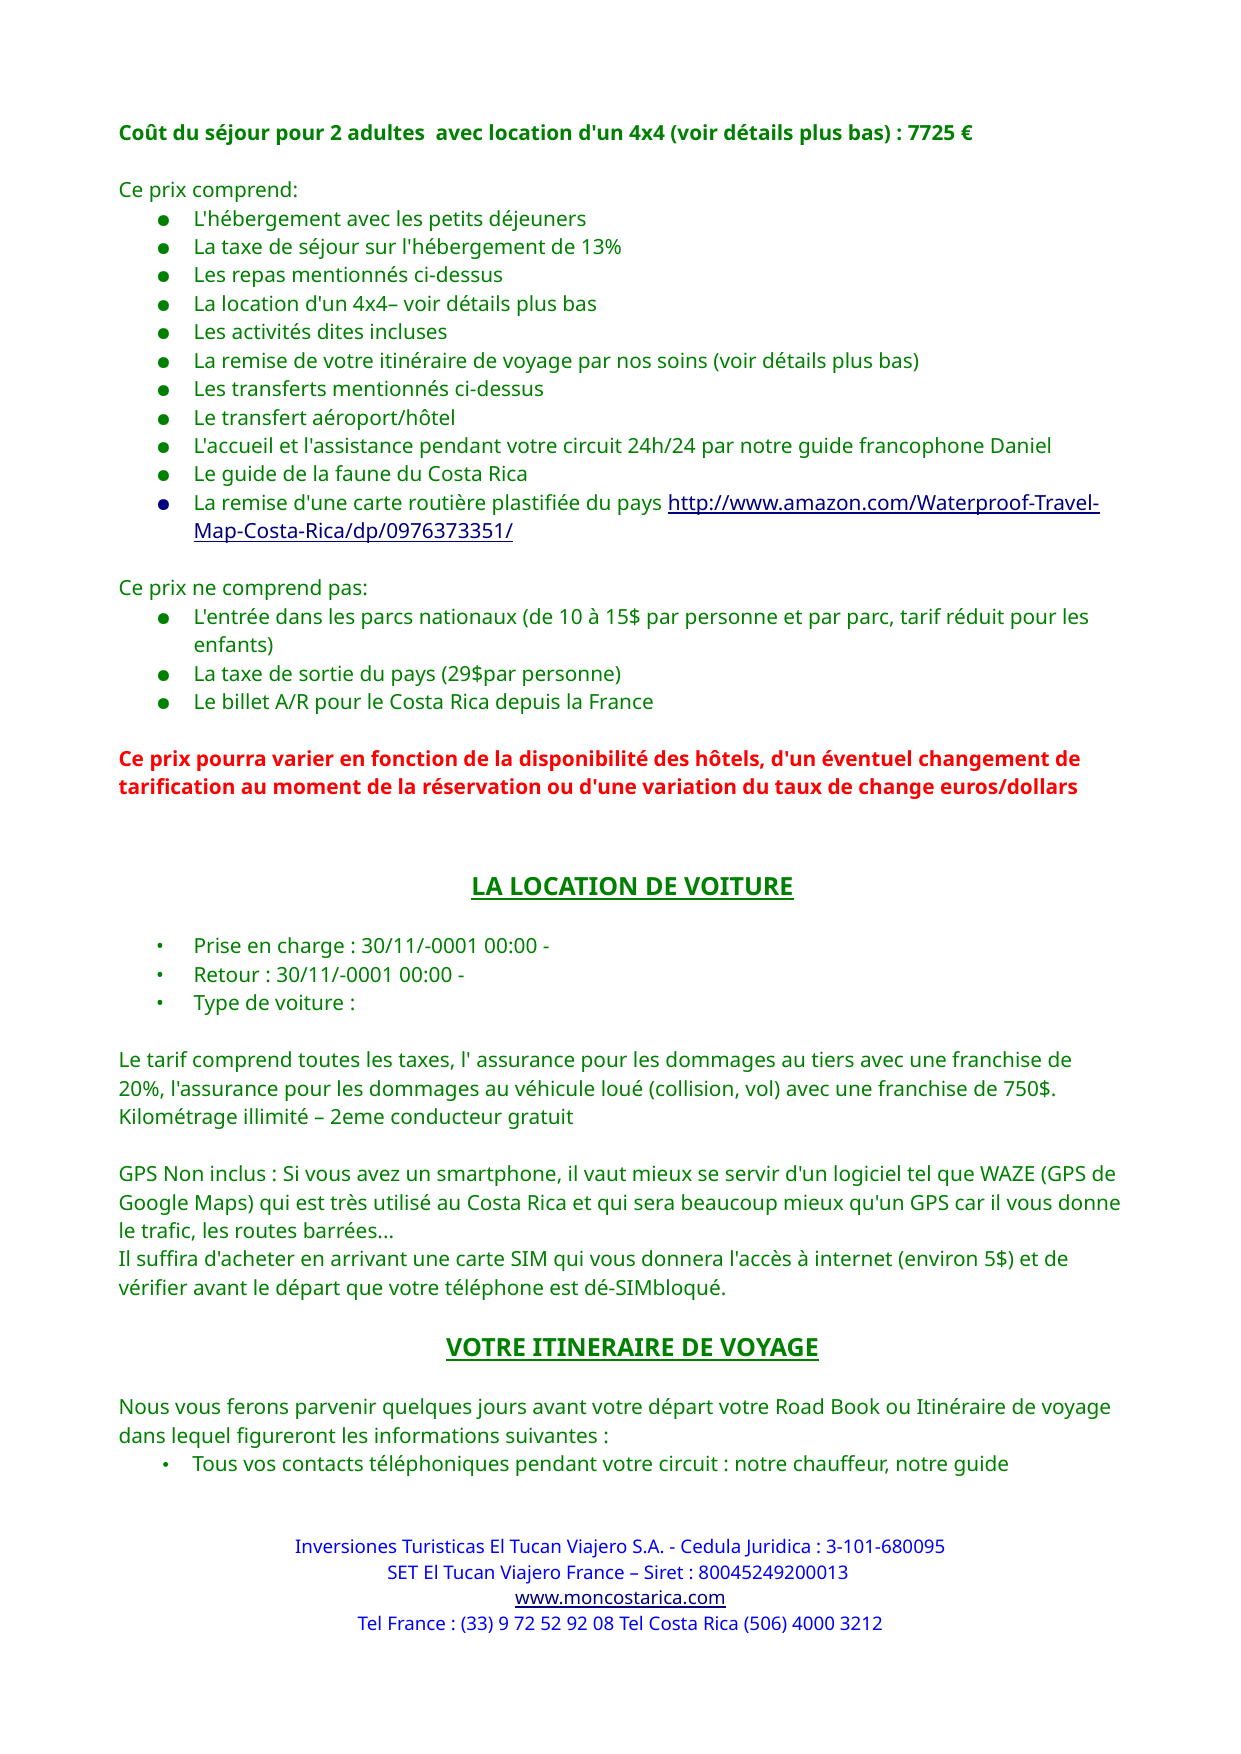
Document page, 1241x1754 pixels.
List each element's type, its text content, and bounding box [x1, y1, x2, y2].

text Kilométrage illimité – 2eme conducteur gratuit [118, 1102, 1122, 1131]
list La remise d'une carte routière plastifiée du pays http://www.amazon.com/Waterproof-Travel-Map-Costa-Rica/dp/0976373351/ [156, 488, 1122, 545]
list Le guide de la faune du Costa Rica [156, 459, 1122, 488]
list Le transfert aéroport/hôtel [156, 403, 1122, 431]
text LA LOCATION DE VOITURE [118, 869, 1146, 903]
list Prise en charge : 30/11/-0001 00:00 - [156, 931, 1122, 960]
list Retour : 30/11/-0001 00:00 - [156, 960, 1122, 988]
text Le tarif comprend toutes les taxes, l' assurance pour les dommages au tiers avec une franchise de 20%, l'assurance pour les dommages au véhicule loué (collision, vol) avec une franchise de 750$. [118, 1046, 1122, 1102]
text GPS Non inclus : Si vous avez un smartphone, il vaut mieux se servir d'un logiciel tel que WAZE (GPS de Google Maps) qui est très utilisé au Costa Rica et qui sera beaucoup mieux qu'un GPS car il vous donne le trafic, les routes barrées... Il suffira d'acheter en arrivant une carte SIM qui vous donnera l'accès à internet (environ 5$) et de vérifier avant le départ que votre téléphone est dé-SIMbloqué. [118, 1159, 1122, 1301]
text Ce prix comprend: [118, 175, 1122, 204]
text Nous vous ferons parvenir quelques jours avant votre départ votre Road Book ou Itinéraire de voyage dans lequel figureront les informations suivantes : [118, 1392, 1146, 1449]
list Les transferts mentionnés ci-dessus [156, 374, 1122, 403]
text Ce prix pourra varier en fonction de la disponibilité des hôtels, d'un éventuel changement de tarification au moment de la réservation ou d'une variation du taux de change euros/dollars [118, 744, 1122, 801]
text Ce prix ne comprend pas: [118, 573, 1122, 602]
list Le billet A/R pour le Costa Rica depuis la France [156, 687, 1122, 716]
list La remise de votre itinéraire de voyage par nos soins (voir détails plus bas) [156, 346, 1122, 374]
list L'accueil et l'assistance pendant votre circuit 24h/24 par notre guide francophone Daniel [156, 431, 1122, 459]
list Tous vos contacts téléphoniques pendant votre circuit : notre chauffeur, notre guide [162, 1449, 1122, 1478]
list La location d'un 4x4– voir détails plus bas [156, 289, 1122, 317]
list Les activités dites incluses [156, 317, 1122, 346]
list L'entrée dans les parcs nationaux (de 10 à 15$ par personne et par parc, tarif réduit pour les enfants) [156, 602, 1122, 659]
list Type de voiture : [156, 988, 1122, 1017]
list Les repas mentionnés ci-dessus [156, 261, 1122, 289]
list La taxe de sortie du pays (29$par personne) [156, 659, 1122, 687]
list L'hébergement avec les petits déjeuners [156, 204, 1122, 232]
list La taxe de séjour sur l'hébergement de 13% [156, 232, 1122, 261]
text VOTRE ITINERAIRE DE VOYAGE [118, 1330, 1146, 1364]
text Coût du séjour pour 2 adultes avec location d'un 4x4 (voir détails plus bas) : 7725 € [118, 118, 1122, 147]
